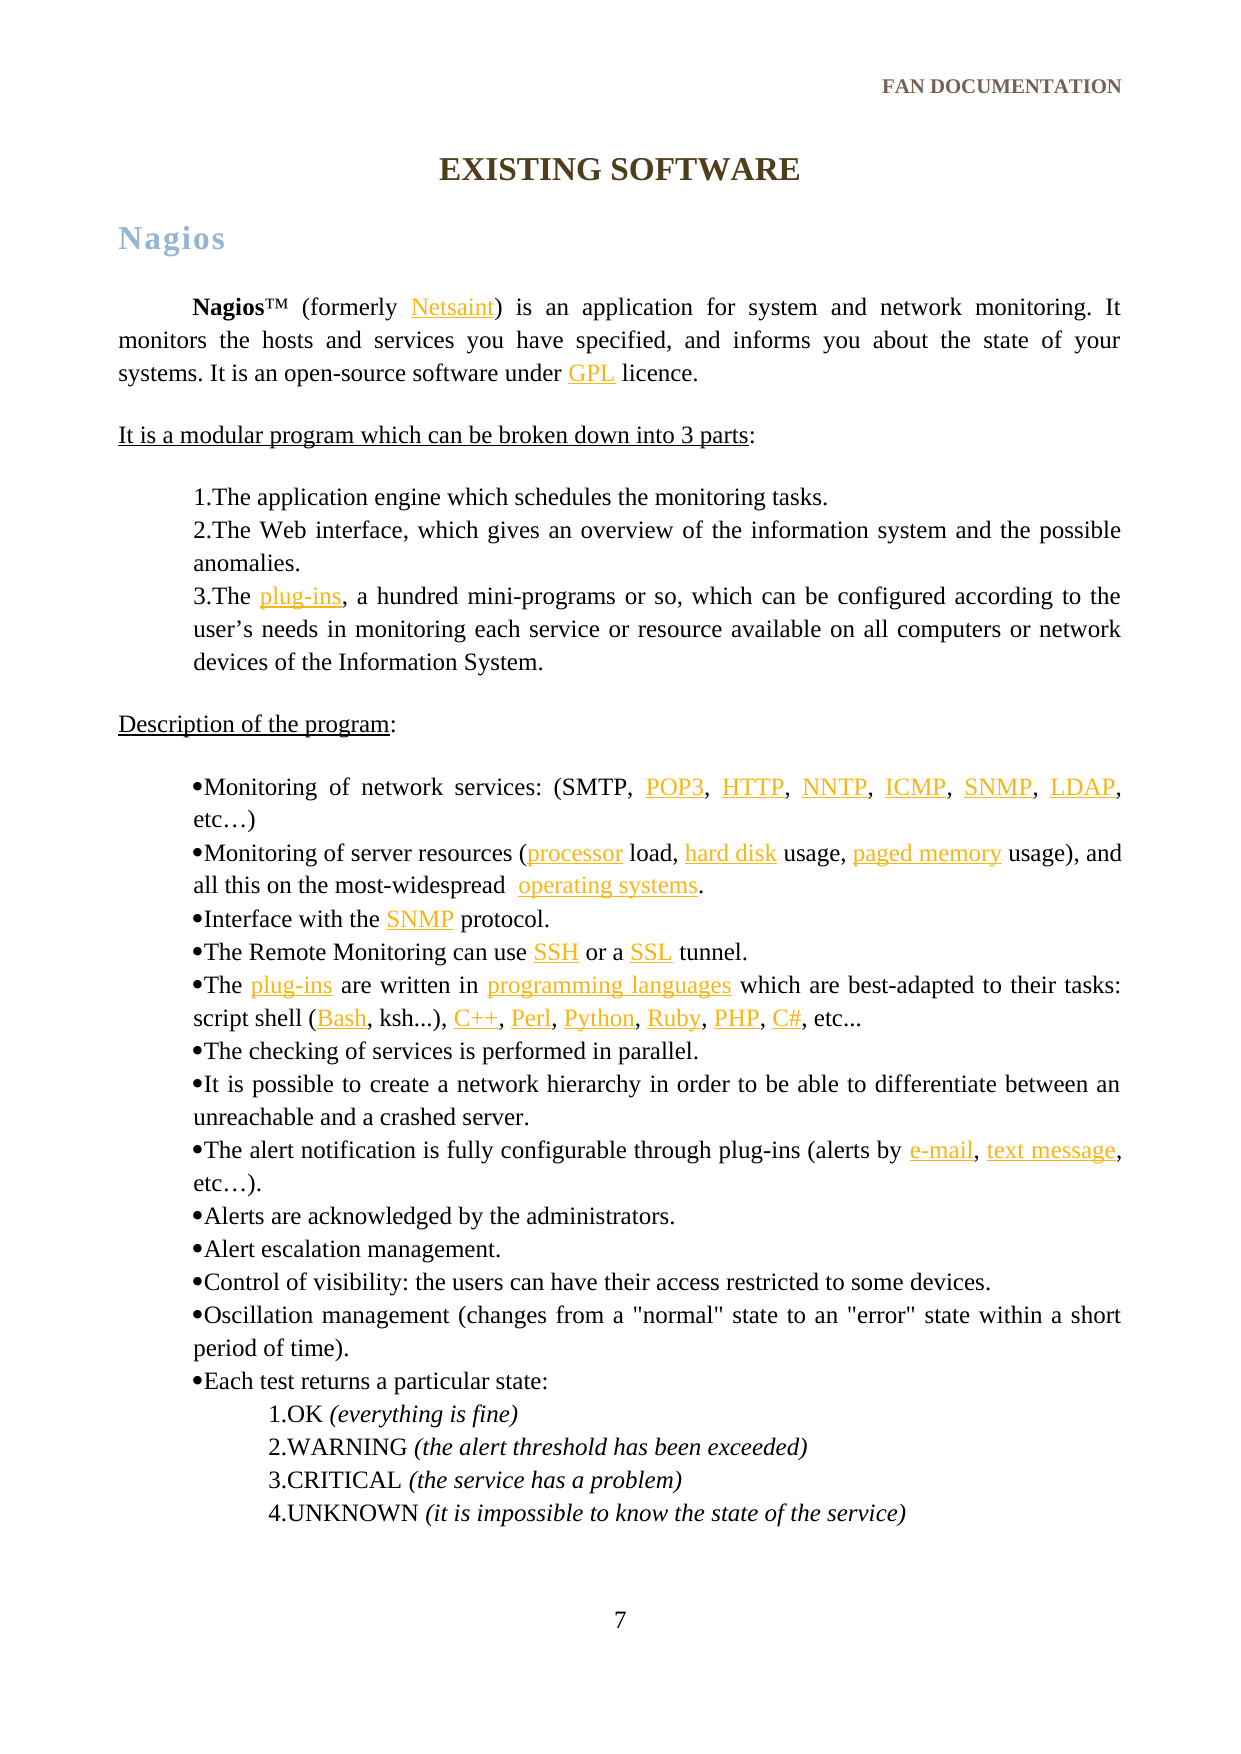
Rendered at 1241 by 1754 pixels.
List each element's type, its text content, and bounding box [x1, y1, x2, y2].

text Nagios™ (formerly Netsaint) is an application for system and network monitoring. It monitors the hosts and services you have specified, and informs you about the state of your systems. It is an open-source software under GPL licence. [118, 292, 1122, 386]
list Each test returns a particular state: [193, 1366, 1122, 1395]
list The alert notification is fully configurable through plug-ins (alerts by e-mail, text message, etc…). [193, 1135, 1122, 1197]
list It is possible to create a network hierarchy in order to be able to differentiate between an unreachable and a crashed server. [193, 1069, 1122, 1131]
list UNKNOWN (it is impossible to know the state of the service) [268, 1498, 1122, 1527]
list Interface with the SNMP protocol. [193, 904, 1122, 932]
list Alerts are acknowledged by the administrators. [193, 1201, 1122, 1229]
text It is a modular program which can be broken down into 3 parts: [118, 420, 1122, 449]
list Monitoring of network services: (SMTP, POP3, HTTP, NNTP, ICMP, SNMP, LDAP, etc…) [193, 772, 1122, 833]
list Control of visibility: the users can have their access restricted to some devices. [193, 1267, 1122, 1296]
subtitle existing software [118, 149, 1122, 188]
list The plug-ins are written in programming languages which are best-adapted to their tasks: script shell (Bash, ksh...), C++, Perl, Python, Ruby, PHP, C#, etc... [193, 970, 1122, 1031]
list Oscillation management (changes from a "normal" state to an "error" state within a short period of time). [193, 1300, 1122, 1362]
list The Remote Monitoring can use SSH or a SSL tunnel. [193, 937, 1122, 965]
list The application engine which schedules the monitoring tasks. [193, 482, 1122, 511]
list Monitoring of server resources (processor load, hard disk usage, paged memory usage), and all this on the most-widespread operating systems. [193, 838, 1122, 899]
list WARNING (the alert threshold has been exceeded) [268, 1432, 1122, 1461]
list The checking of services is performed in parallel. [193, 1036, 1122, 1064]
list The Web interface, which gives an overview of the information system and the possible anomalies. [193, 515, 1122, 577]
list OK (everything is fine) [268, 1399, 1122, 1428]
text Description of the program: [118, 709, 1122, 738]
list The plug-ins, a hundred mini-programs or so, which can be configured according to the user’s needs in monitoring each service or resource available on all computers or network devices of the Information System. [193, 581, 1122, 676]
subtitle Nagios [118, 218, 1122, 257]
list CRITICAL (the service has a problem) [268, 1465, 1122, 1494]
list Alert escalation management. [193, 1234, 1122, 1263]
